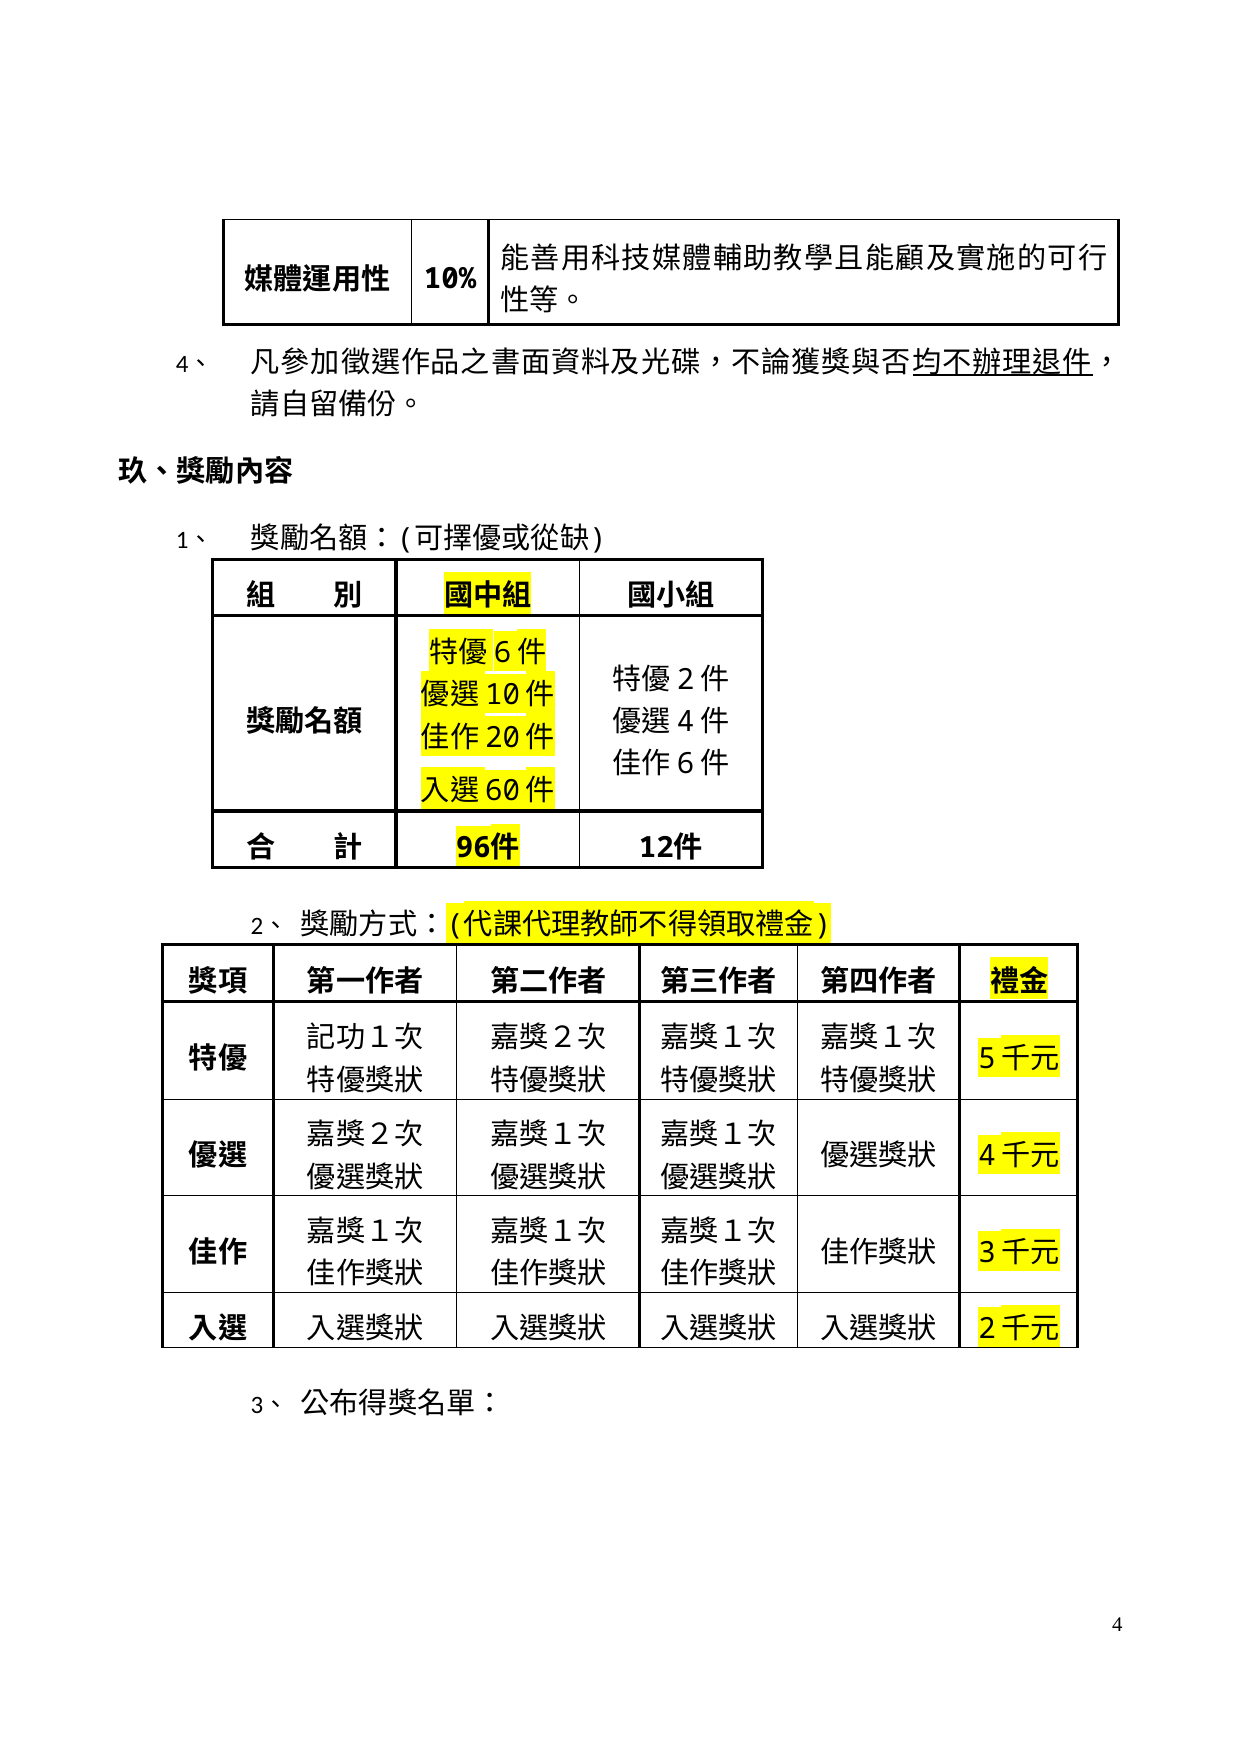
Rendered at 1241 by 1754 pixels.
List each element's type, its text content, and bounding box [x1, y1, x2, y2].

table_header 國小組 [580, 561, 761, 614]
list 公布得獎名單： [250, 1379, 1122, 1422]
table_cell 嘉獎１次 優選獎狀 [641, 1100, 797, 1195]
table_cell 特優 [164, 1003, 272, 1098]
table_cell 嘉獎１次 佳作獎狀 [457, 1196, 638, 1292]
table_cell 能善用科技媒體輔助教學且能顧及實施的可行性等。 [490, 220, 1117, 323]
table_cell 入選獎狀 [798, 1293, 958, 1347]
table_cell 特優2件 優選4件 佳作6件 [580, 617, 761, 809]
list 凡參加徵選作品之書面資料及光碟，不論獲獎與否均不辦理退件，請自留備份。 [176, 338, 1122, 423]
table_cell 嘉獎１次 佳作獎狀 [275, 1196, 456, 1292]
table_cell 佳作 [164, 1196, 272, 1292]
table_cell 96件 [398, 813, 579, 866]
table_cell 嘉獎２次 優選獎狀 [275, 1100, 456, 1195]
text 玖、獎勵內容 [118, 448, 1122, 490]
table_header 禮金 [961, 946, 1076, 999]
table_cell 嘉獎１次 特優獎狀 [798, 1003, 958, 1098]
table_cell 入選獎狀 [641, 1293, 797, 1347]
table_cell 嘉獎２次 特優獎狀 [457, 1003, 638, 1098]
table_cell 記功１次 特優獎狀 [275, 1003, 456, 1098]
table_cell 2千元 [961, 1293, 1076, 1347]
table_cell 4千元 [961, 1100, 1076, 1195]
table_cell 5千元 [961, 1003, 1076, 1098]
table_cell 媒體運用性 [225, 220, 411, 323]
table_cell 嘉獎１次 特優獎狀 [641, 1003, 797, 1098]
table_cell 3千元 [961, 1196, 1076, 1292]
table_header 第一作者 [275, 946, 456, 999]
list 獎勵方式：(代課代理教師不得領取禮金) [250, 901, 1122, 943]
table_cell 獎勵名額 [214, 617, 394, 809]
table_cell 入選獎狀 [457, 1293, 638, 1347]
table_cell 合 計 [214, 813, 394, 866]
table_cell 入選 [164, 1293, 272, 1347]
list 獎勵名額：(可擇優或從缺) [176, 515, 1122, 557]
table_header 第二作者 [457, 946, 638, 999]
table_header 國中組 [398, 561, 579, 614]
table_cell 優選 [164, 1100, 272, 1195]
table_cell 特優6件 優選10件 佳作20件 入選60件 [398, 617, 579, 809]
table_header 第三作者 [641, 946, 797, 999]
table_header 獎項 [164, 946, 272, 999]
table_cell 10% [412, 220, 487, 323]
table_cell 佳作獎狀 [798, 1196, 958, 1292]
table_cell 嘉獎１次 優選獎狀 [457, 1100, 638, 1195]
table_cell 優選獎狀 [798, 1100, 958, 1195]
table_header 第四作者 [798, 946, 958, 999]
table_header 組 別 [214, 561, 394, 614]
table_cell 12件 [580, 813, 761, 866]
table_cell 嘉獎１次 佳作獎狀 [641, 1196, 797, 1292]
table_cell 入選獎狀 [275, 1293, 456, 1347]
